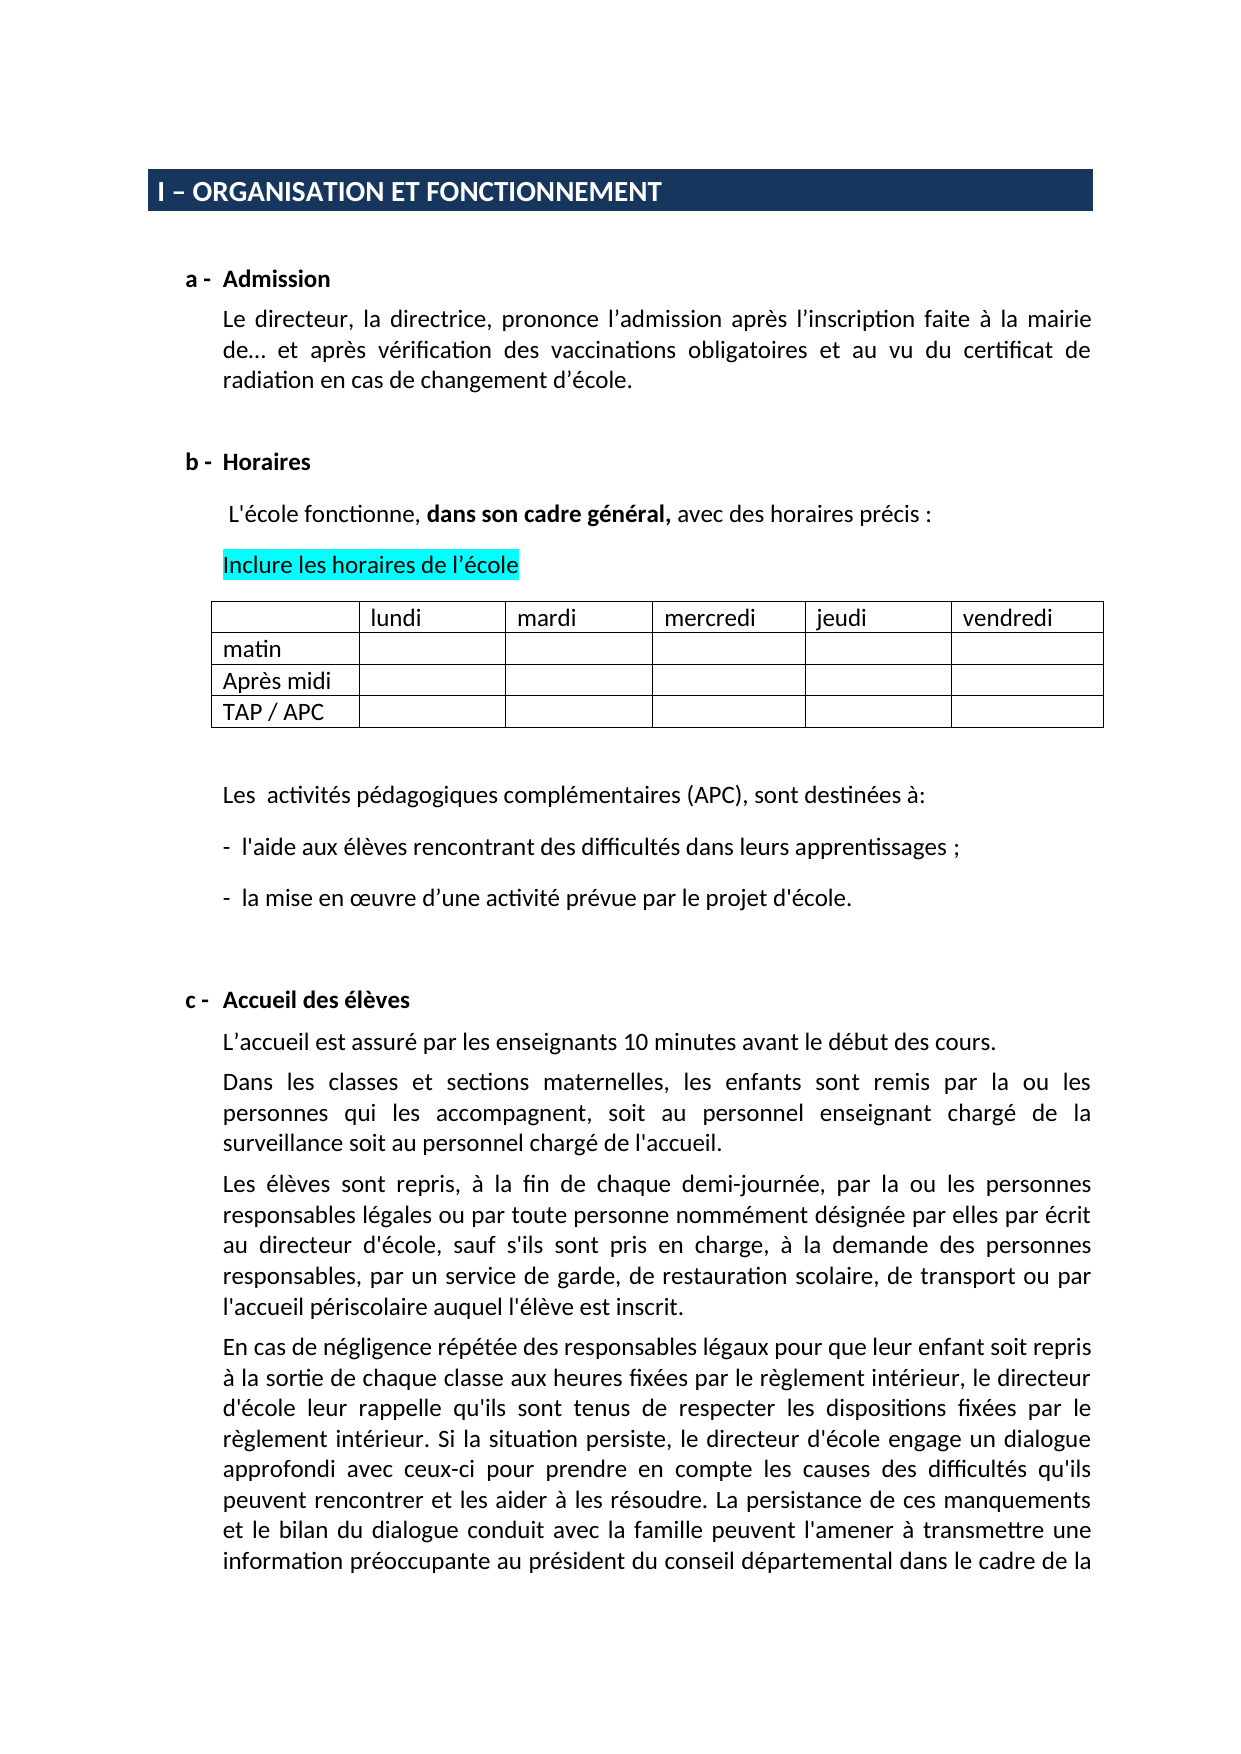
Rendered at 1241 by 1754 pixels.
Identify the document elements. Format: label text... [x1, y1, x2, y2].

table_cell Après midi [212, 665, 359, 695]
table_header vendredi [952, 602, 1103, 632]
table_cell [806, 696, 951, 727]
table_cell [806, 633, 951, 664]
table_cell [952, 633, 1103, 664]
table_header jeudi [806, 602, 951, 632]
table_cell [360, 696, 505, 727]
table_cell matin [212, 633, 359, 664]
list L'école fonctionne, dans son cadre général, avec des horaires précis : [223, 498, 1093, 528]
list - l'aide aux élèves rencontrant des difficultés dans leurs apprentissages ; [223, 831, 1093, 861]
table_header [212, 602, 359, 632]
table_cell [506, 696, 652, 727]
table_cell [952, 696, 1103, 727]
list Les élèves sont repris, à la fin de chaque demi-journée, par la ou les personnes responsables légales ou par toute personne nommément désignée par elles par écrit au directeur d'école, sauf s'ils sont pris en charge, à la demande des personnes responsables, par un service de garde, de restauration scolaire, de transport ou par l'accueil périscolaire auquel l'élève est inscrit. [223, 1168, 1093, 1321]
list - la mise en œuvre d’une activité prévue par le projet d'école. [223, 882, 1093, 912]
table_cell [653, 696, 805, 727]
list L’accueil est assuré par les enseignants 10 minutes avant le début des cours. [223, 1026, 1093, 1056]
table_cell [506, 633, 652, 664]
table_cell [653, 665, 805, 695]
table_header mardi [506, 602, 652, 632]
text I – ORGANISATION ET FONCTIONNEMENT [149, 171, 1092, 210]
list Admission [185, 263, 1093, 293]
list Les activités pédagogiques complémentaires (APC), sont destinées à: [223, 779, 1093, 810]
table_cell [806, 665, 951, 695]
table_cell [360, 633, 505, 664]
list Accueil des élèves [185, 985, 1093, 1015]
table_cell [506, 665, 652, 695]
list Dans les classes et sections maternelles, les enfants sont remis par la ou les personnes qui les accompagnent, soit au personnel enseignant chargé de la surveillance soit au personnel chargé de l'accueil. [223, 1067, 1093, 1158]
table_header mercredi [653, 602, 805, 632]
list En cas de négligence répétée des responsables légaux pour que leur enfant soit repris à la sortie de chaque classe aux heures fixées par le règlement intérieur, le directeur d'école leur rappelle qu'ils sont tenus de respecter les dispositions fixées par le règlement intérieur. Si la situation persiste, le directeur d'école engage un dialogue approfondi avec ceux-ci pour prendre en compte les causes des difficultés qu'ils peuvent rencontrer et les aider à les résoudre. La persistance de ces manquements et le bilan du dialogue conduit avec la famille peuvent l'amener à transmettre une information préoccupante au président du conseil départemental dans le cadre de la [223, 1332, 1093, 1576]
table_cell TAP / APC [212, 696, 359, 727]
list Horaires [185, 447, 1093, 477]
table_cell [952, 665, 1103, 695]
table_cell [653, 633, 805, 664]
table_header lundi [360, 602, 505, 632]
list Le directeur, la directrice, prononce l’admission après l’inscription faite à la mairie de… et après vérification des vaccinations obligatoires et au vu du certificat de radiation en cas de changement d’école. [223, 304, 1093, 395]
table_cell [360, 665, 505, 695]
list Inclure les horaires de l’école [223, 549, 1093, 580]
